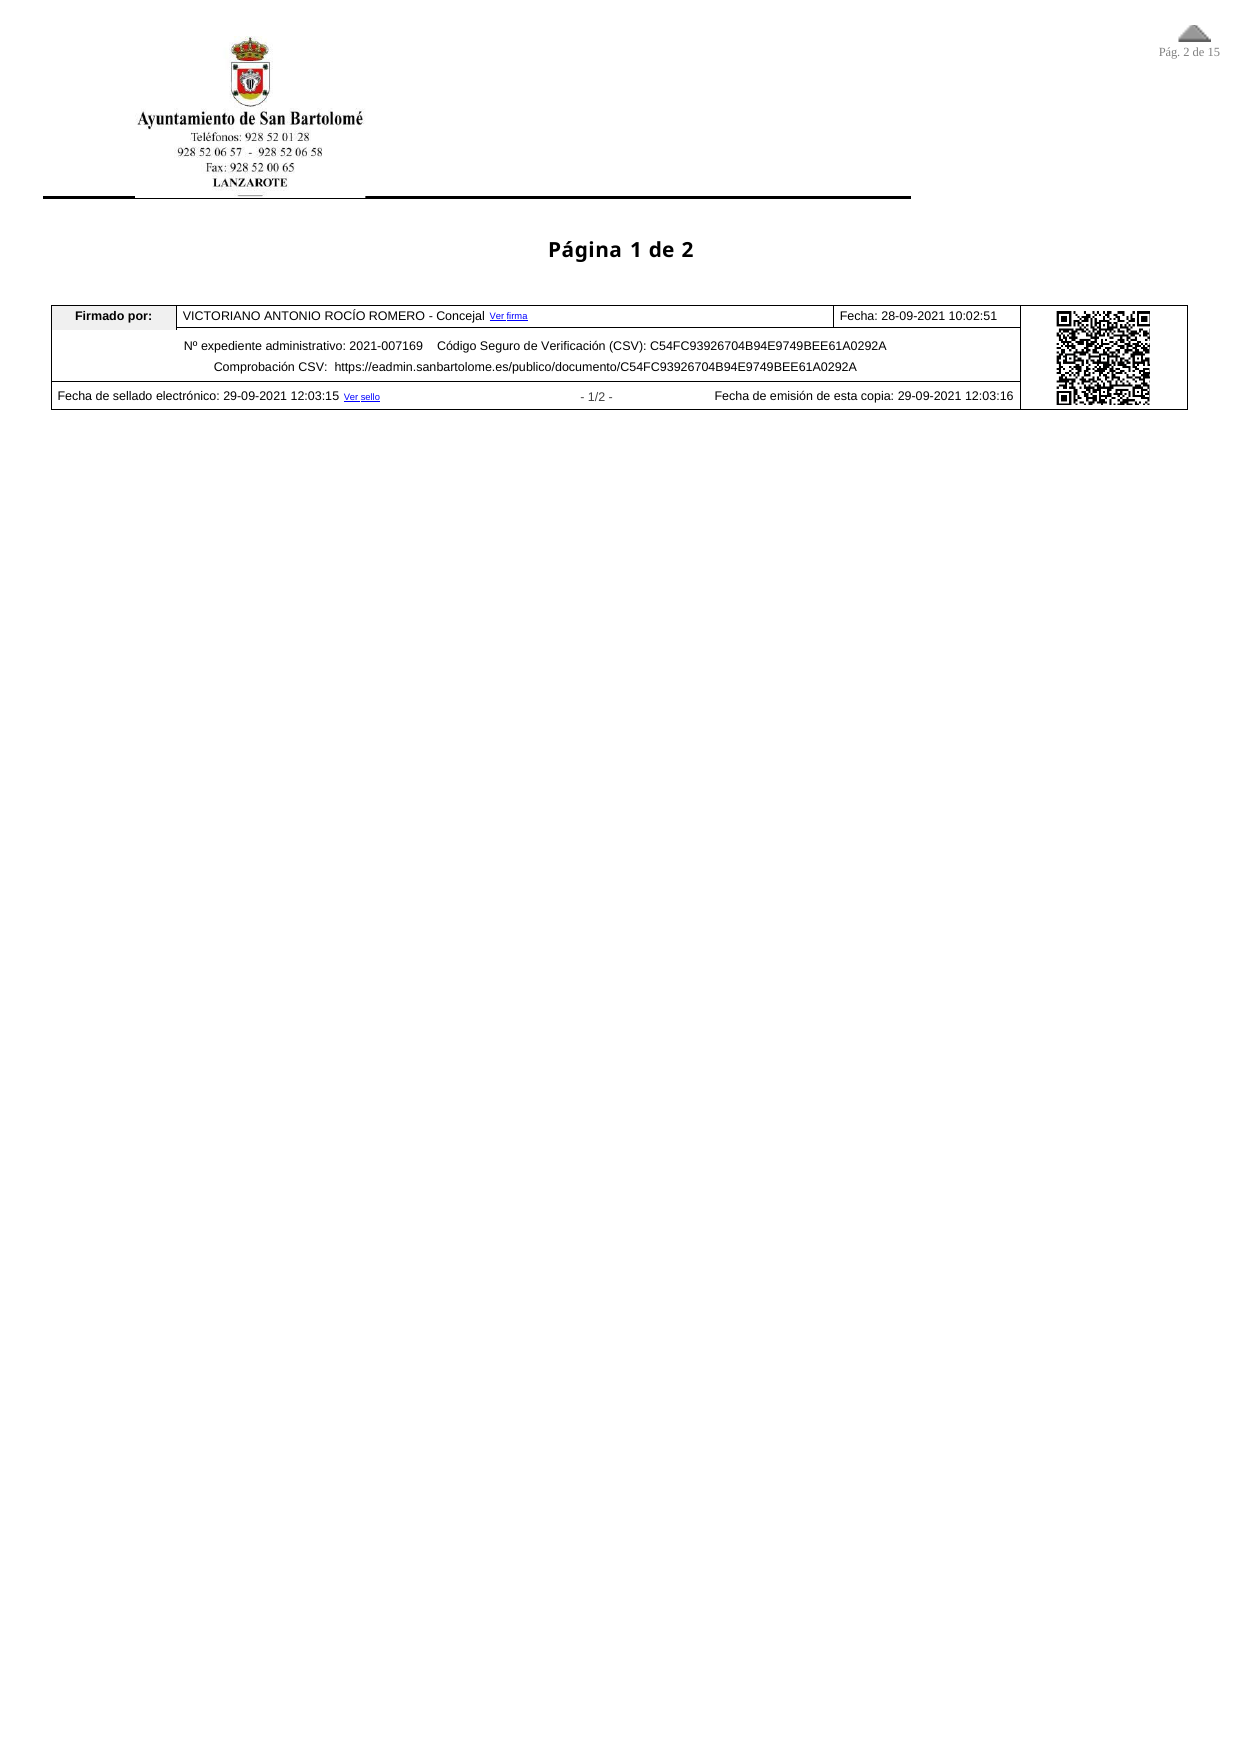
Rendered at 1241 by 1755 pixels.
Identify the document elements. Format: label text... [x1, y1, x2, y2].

table_cell Nº expediente administrativo: 2021-007169 Código Seguro de Verificación (CSV): C54FC93926704B94E9749BEE61A0292A Comprobación CSV: https://eadmin.sanbartolome.es/publico/documento/C54FC93926704B94E9749BEE61A0292A [52, 328, 1020, 381]
text Página 1 de 2 [218, 235, 1023, 263]
table_header Firmado por: [52, 306, 176, 327]
picture [1177, 25, 1211, 42]
picture [135, 36, 366, 198]
picture [1056, 311, 1150, 405]
table_header [1021, 306, 1187, 409]
table_header VICTORIANO ANTONIO ROCÍO ROMERO - Concejal Ver firma [177, 306, 833, 327]
table_header Fecha: 28-09-2021 10:02:51 [834, 306, 1020, 327]
table_cell Fecha de sellado electrónico: 29-09-2021 12:03:15 Ver sello - 1/2 - Fecha de emisión de esta copia: 29-09-2021 12:03:16 [52, 382, 1020, 409]
